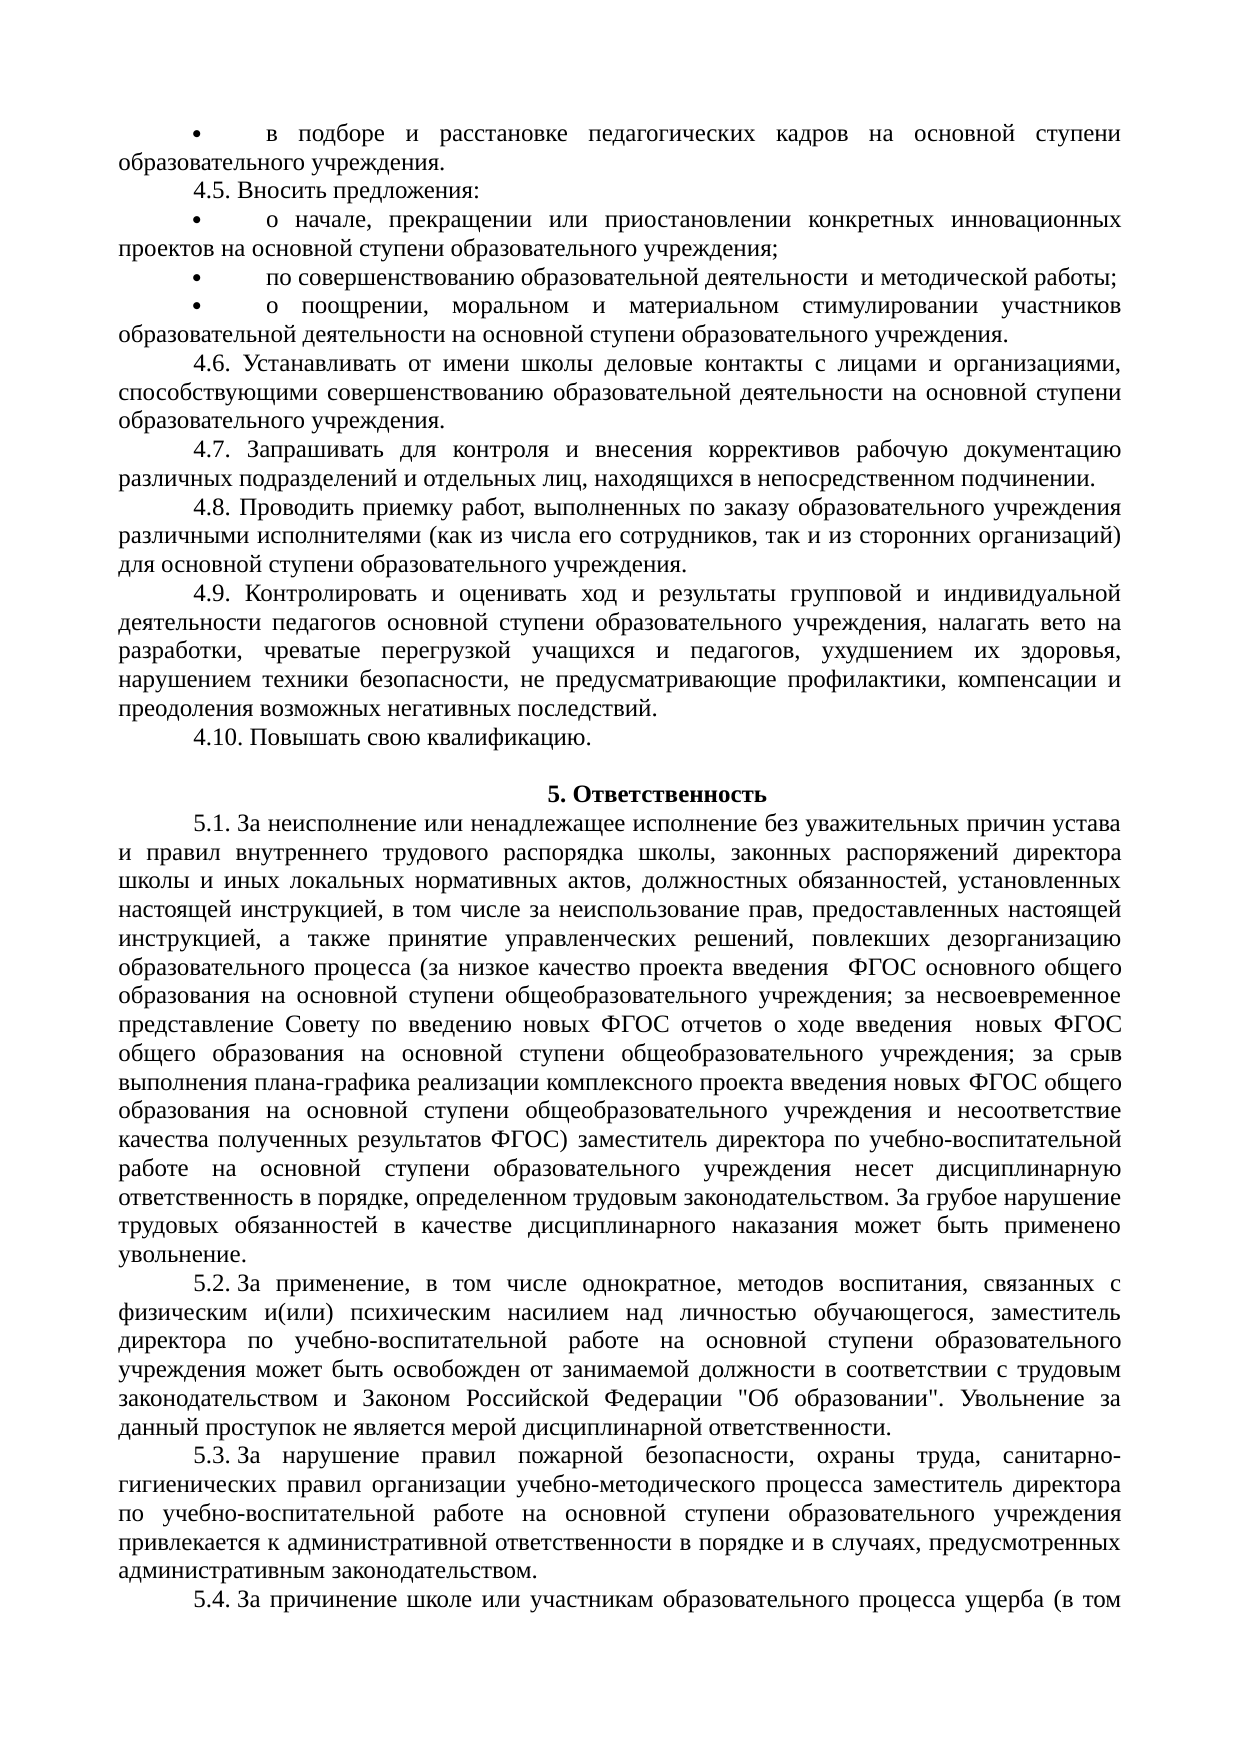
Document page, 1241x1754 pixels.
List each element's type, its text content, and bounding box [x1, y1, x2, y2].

list в подборе и расстановке педагогических кадров на основной ступени образовательного учреждения. [118, 118, 1122, 176]
text 4.7. Запрашивать для контроля и внесения коррективов рабочую документацию различных подразделений и отдельных лиц, находящихся в непосредственном подчинении. [118, 434, 1122, 492]
text 4.6. Устанавливать от имени школы деловые контакты с лицами и организациями, способствующими совершенствованию образовательной деятельности на основной ступени образовательного учреждения. [118, 348, 1122, 434]
list по совершенствованию образовательной деятельности и методической работы; [118, 262, 1122, 291]
text 4.9. Контролировать и оценивать ход и результаты групповой и индивидуальной деятельности педагогов основной ступени образовательного учреждения, налагать вето на разработки, чреватые перегрузкой учащихся и педагогов, ухудшением их здоровья, нарушением техники безопасности, не предусматривающие профилактики, компенсации и преодоления возможных негативных последствий. [118, 578, 1122, 722]
text 5.4. За причинение школе или участникам образовательного процесса ущерба (в том [118, 1584, 1122, 1613]
text 5.3. За нарушение правил пожарной безопасности, охраны труда, санитарно-гигиенических правил организации учебно-методического процесса заместитель директора по учебно-воспитательной работе на основной ступени образовательного учреждения привлекается к административной ответственности в порядке и в случаях, предусмотренных административным законодательством. [118, 1441, 1122, 1584]
text 4.5. Вносить предложения: [118, 176, 1122, 204]
text 4.10. Повышать свою квалификацию. [118, 722, 1122, 751]
text 4.8. Проводить приемку работ, выполненных по заказу образовательного учреждения различными исполнителями (как из числа его сотрудников, так и из сторонних организаций) для основной ступени образовательного учреждения. [118, 492, 1122, 578]
list о поощрении, моральном и материальном стимулировании участников образовательной деятельности на основной ступени образовательного учреждения. [118, 291, 1122, 348]
text 5.1. За неисполнение или ненадлежащее исполнение без уважительных причин устава и правил внутреннего трудового распорядка школы, законных распоряжений директора школы и иных локальных нормативных актов, должностных обязанностей, установленных настоящей инструкцией, в том числе за неиспользование прав, предоставленных настоящей инструкцией, а также принятие управленческих решений, повлекших дезорганизацию образовательного процесса (за низкое качество проекта введения ФГОС основного общего образования на основной ступени общеобразовательного учреждения; за несвоевременное представление Совету по введению новых ФГОС отчетов о ходе введения новых ФГОС общего образования на основной ступени общеобразовательного учреждения; за срыв выполнения плана-графика реализации комплексного проекта введения новых ФГОС общего образования на основной ступени общеобразовательного учреждения и несоответствие качества полученных результатов ФГОС) заместитель директора по учебно-воспитательной работе на основной ступени образовательного учреждения несет дисциплинарную ответственность в порядке, определенном трудовым законодательством. За грубое нарушение трудовых обязанностей в качестве дисциплинарного наказания может быть применено увольнение. [118, 808, 1122, 1268]
list о начале, прекращении или приостановлении конкретных инновационных проектов на основной ступени образовательного учреждения; [118, 204, 1122, 262]
text 5.2. За применение, в том числе однократное, методов воспитания, связанных с физическим и(или) психическим насилием над личностью обучающегося, заместитель директора по учебно-воспитательной работе на основной ступени образовательного учреждения может быть освобожден от занимаемой должности в соответствии с трудовым законодательством и Законом Российской Федерации "Об образовании". Увольнение за данный проступок не является мерой дисциплинарной ответственности. [118, 1268, 1122, 1441]
subtitle 5. Ответственность [118, 779, 1122, 808]
